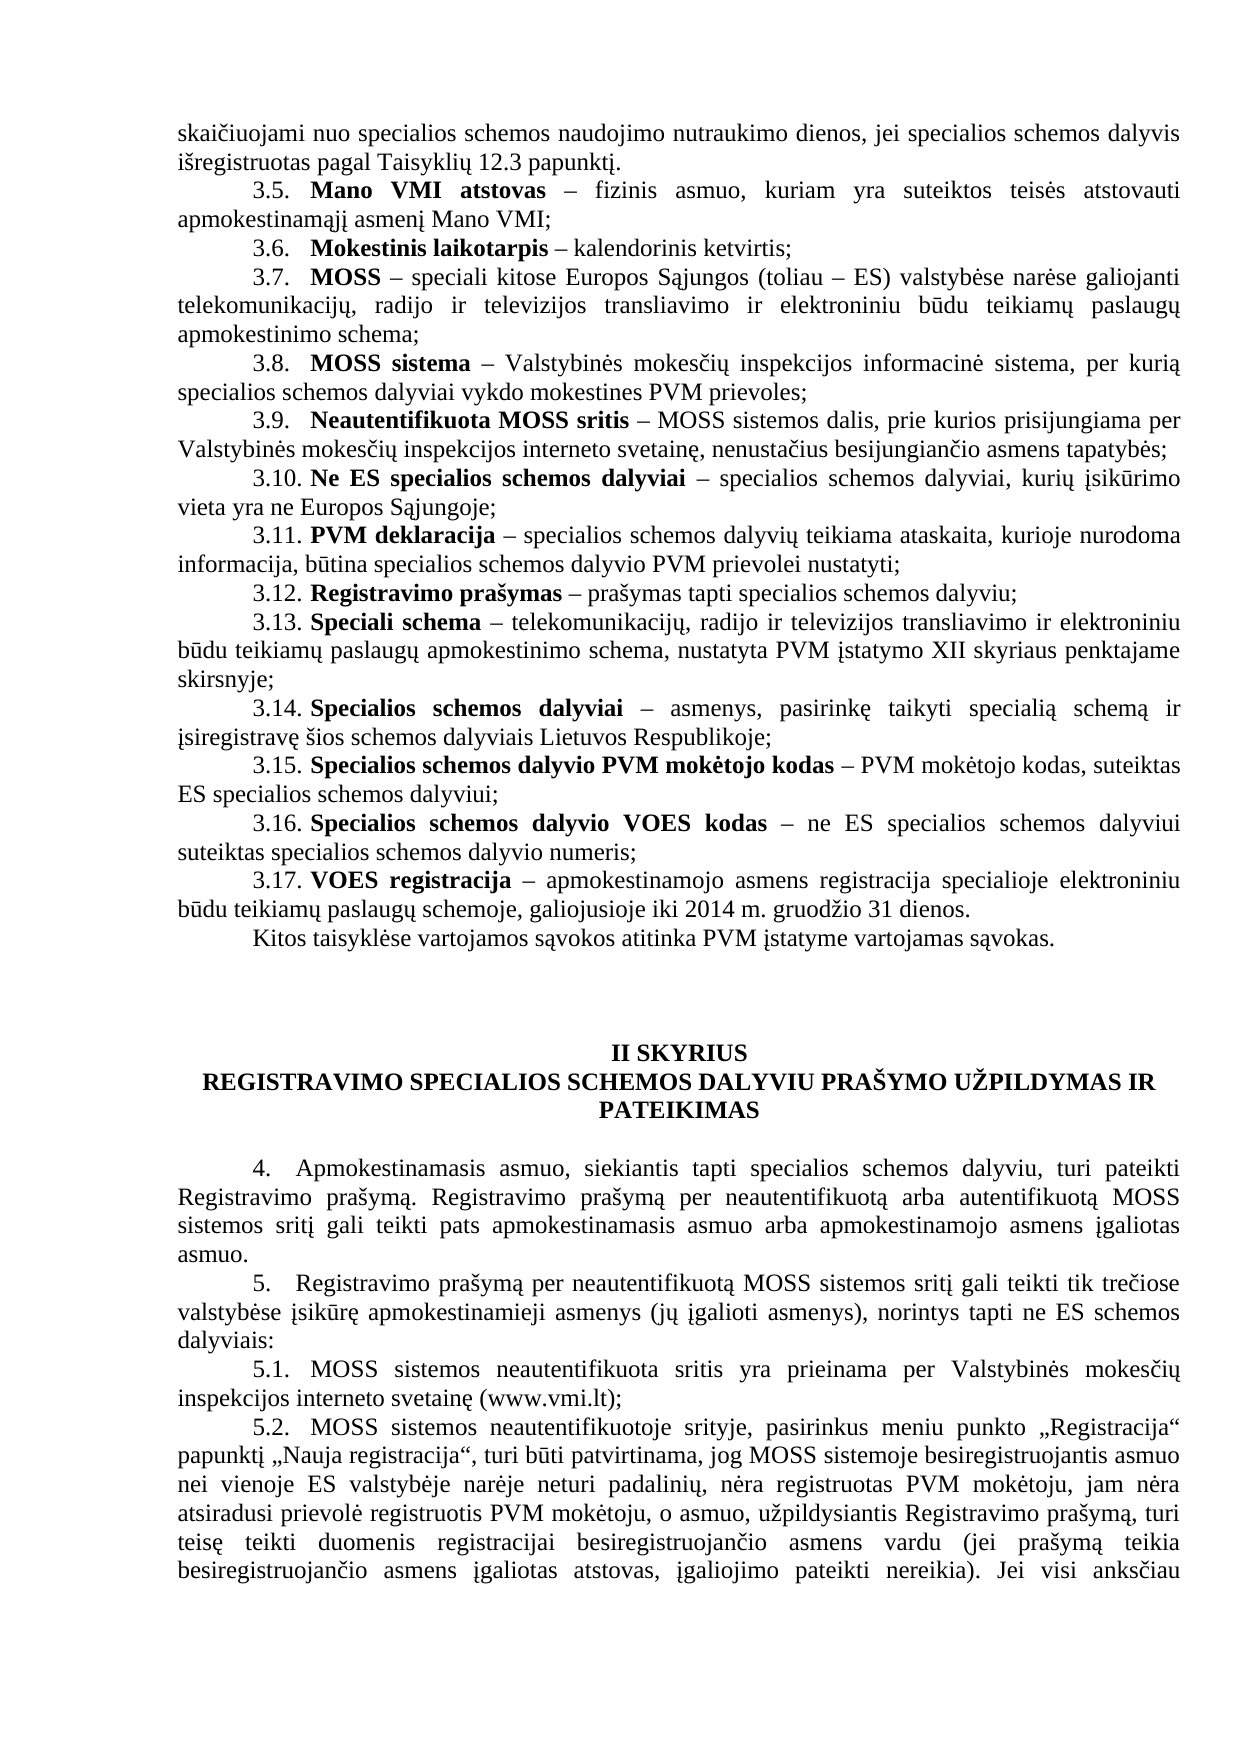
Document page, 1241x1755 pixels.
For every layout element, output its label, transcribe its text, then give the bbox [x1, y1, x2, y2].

text 3.13. Speciali schema – telekomunikacijų, radijo ir televizijos transliavimo ir elektroniniu būdu teikiamų paslaugų apmokestinimo schema, nustatyta PVM įstatymo XII skyriaus penktajame skirsnyje; [177, 607, 1181, 693]
text 5. Registravimo prašymą per neautentifikuotą MOSS sistemos sritį gali teikti tik trečiose valstybėse įsikūrę apmokestinamieji asmenys (jų įgalioti asmenys), norintys tapti ne ES schemos dalyviais: [177, 1268, 1181, 1354]
text 3.5. Mano VMI atstovas – fizinis asmuo, kuriam yra suteiktos teisės atstovauti apmokestinamąjį asmenį Mano VMI; [177, 176, 1181, 233]
text II SKYRIUS [177, 1038, 1181, 1067]
text 3.10. Ne ES specialios schemos dalyviai – specialios schemos dalyviai, kurių įsikūrimo vieta yra ne Europos Sąjungoje; [177, 463, 1181, 521]
text 4. Apmokestinamasis asmuo, siekiantis tapti specialios schemos dalyviu, turi pateikti Registravimo prašymą. Registravimo prašymą per neautentifikuotą arba autentifikuotą MOSS sistemos sritį gali teikti pats apmokestinamasis asmuo arba apmokestinamojo asmens įgaliotas asmuo. [177, 1153, 1181, 1268]
text 5.2. MOSS sistemos neautentifikuotoje srityje, pasirinkus meniu punkto „Registracija“ papunktį „Nauja registracija“, turi būti patvirtinama, jog MOSS sistemoje besiregistruojantis asmuo nei vienoje ES valstybėje narėje neturi padalinių, nėra registruotas PVM mokėtoju, jam nėra atsiradusi prievolė registruotis PVM mokėtoju, o asmuo, užpildysiantis Registravimo prašymą, turi teisę teikti duomenis registracijai besiregistruojančio asmens vardu (jei prašymą teikia besiregistruojančio asmens įgaliotas atstovas, įgaliojimo pateikti nereikia). Jei visi anksčiau [177, 1412, 1181, 1584]
text 3.15. Specialios schemos dalyvio PVM mokėtojo kodas – PVM mokėtojo kodas, suteiktas ES specialios schemos dalyviui; [177, 751, 1181, 808]
text 3.8. MOSS sistema – Valstybinės mokesčių inspekcijos informacinė sistema, per kurią specialios schemos dalyviai vykdo mokestines PVM prievoles; [177, 348, 1181, 406]
text 3.7. MOSS – speciali kitose Europos Sąjungos (toliau – ES) valstybėse narėse galiojanti telekomunikacijų, radijo ir televizijos transliavimo ir elektroniniu būdu teikiamų paslaugų apmokestinimo schema; [177, 262, 1181, 348]
text Kitos taisyklėse vartojamos sąvokos atitinka PVM įstatyme vartojamas sąvokas. [177, 923, 1181, 952]
text REGISTRAVIMO SPECIALIOS SCHEMOS DALYVIU PRAŠYMO UŽPILDYMAS IR PATEIKIMAS [177, 1067, 1181, 1124]
text 3.6. Mokestinis laikotarpis – kalendorinis ketvirtis; [177, 233, 1181, 262]
text 3.11. PVM deklaracija – specialios schemos dalyvių teikiama ataskaita, kurioje nurodoma informacija, būtina specialios schemos dalyvio PVM prievolei nustatyti; [177, 521, 1181, 578]
text 5.1. MOSS sistemos neautentifikuota sritis yra prieinama per Valstybinės mokesčių inspekcijos interneto svetainę (www.vmi.lt); [177, 1354, 1181, 1412]
text 3.14. Specialios schemos dalyviai – asmenys, pasirinkę taikyti specialią schemą ir įsiregistravę šios schemos dalyviais Lietuvos Respublikoje; [177, 693, 1181, 751]
text 3.17. VOES registracija – apmokestinamojo asmens registracija specialioje elektroniniu būdu teikiamų paslaugų schemoje, galiojusioje iki 2014 m. gruodžio 31 dienos. [177, 866, 1181, 923]
text 3.12. Registravimo prašymas – prašymas tapti specialios schemos dalyviu; [177, 578, 1181, 607]
text 3.9. Neautentifikuota MOSS sritis – MOSS sistemos dalis, prie kurios prisijungiama per Valstybinės mokesčių inspekcijos interneto svetainę, nenustačius besijungiančio asmens tapatybės; [177, 406, 1181, 463]
text skaičiuojami nuo specialios schemos naudojimo nutraukimo dienos, jei specialios schemos dalyvis išregistruotas pagal Taisyklių 12.3 papunktį. [177, 118, 1181, 176]
text 3.16. Specialios schemos dalyvio VOES kodas – ne ES specialios schemos dalyviui suteiktas specialios schemos dalyvio numeris; [177, 808, 1181, 866]
